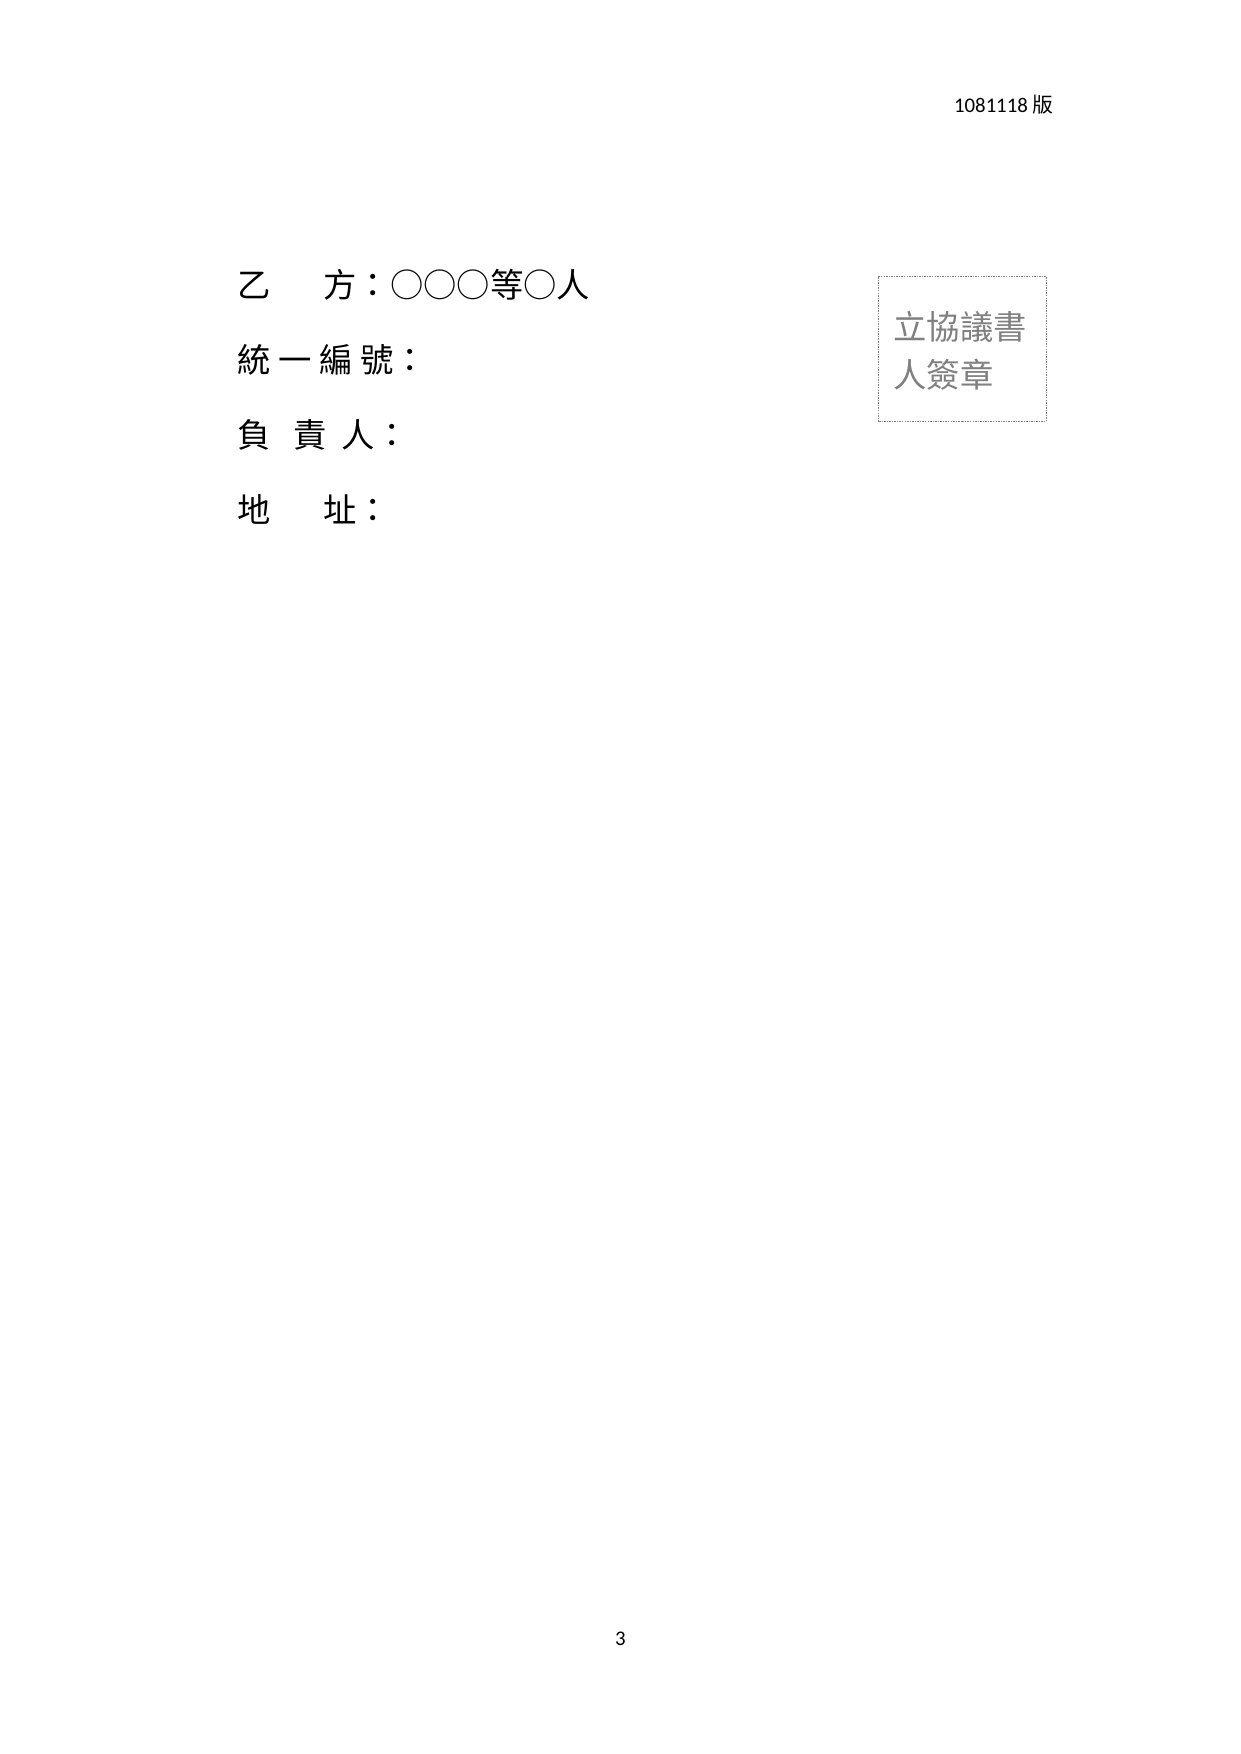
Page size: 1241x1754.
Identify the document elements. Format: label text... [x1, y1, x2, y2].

text [1047, 314, 1053, 389]
text 乙 方：○○○等○人 [237, 239, 1053, 314]
text 負 責 人： [237, 389, 1053, 464]
text 立協議書人簽章 [893, 301, 1031, 397]
text 統 一 編 號： [237, 314, 878, 389]
text 地 址： [237, 464, 1053, 539]
